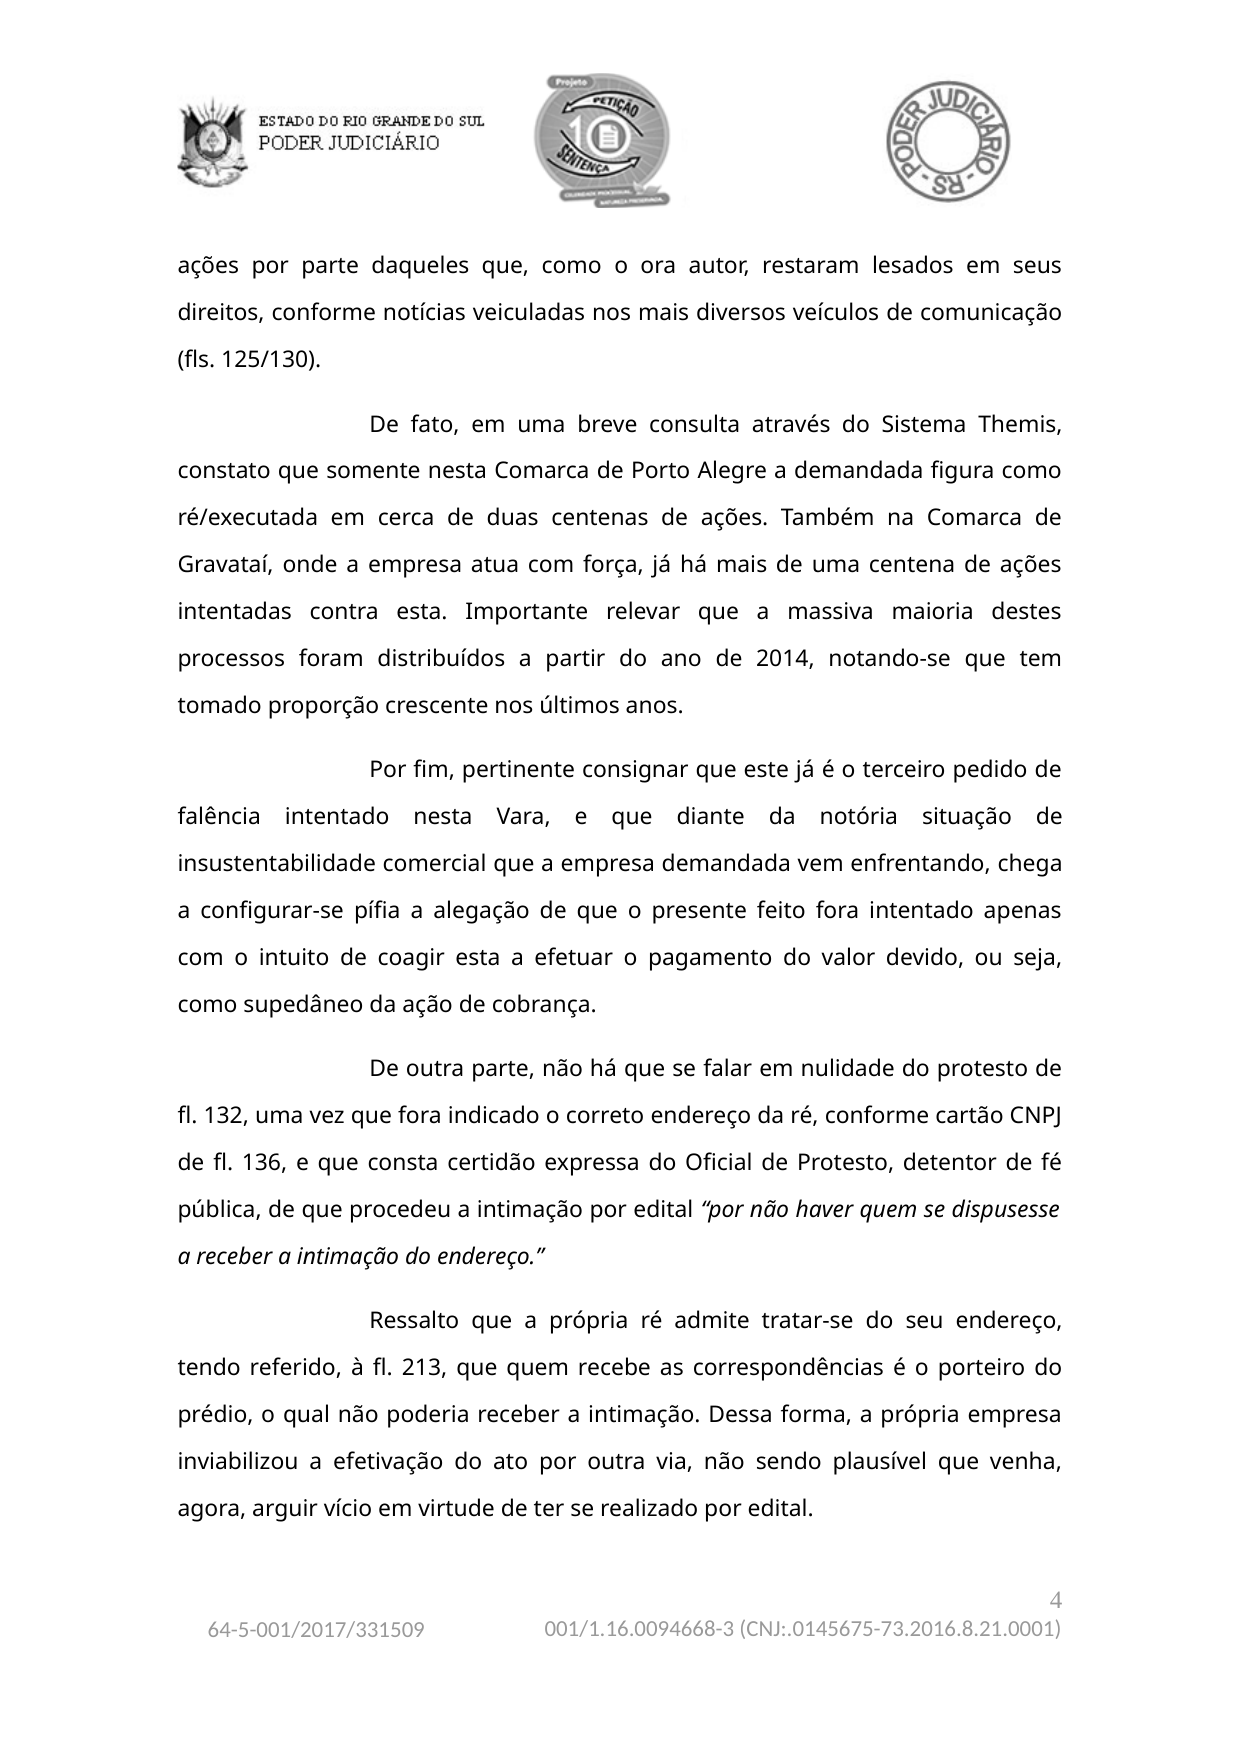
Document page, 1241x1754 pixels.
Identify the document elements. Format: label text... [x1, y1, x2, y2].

text Ressalto que a própria ré admite tratar-se do seu endereço, tendo referido, à fl. 213, que quem recebe as correspondências é o porteiro do prédio, o qual não poderia receber a intimação. Dessa forma, a própria empresa inviabilizou a efetivação do ato por outra via, não sendo plausível que venha, agora, arguir vício em virtude de ter se realizado por edital. [177, 1304, 1063, 1523]
text Por fim, pertinente consignar que este já é o terceiro pedido de falência intentado nesta Vara, e que diante da notória situação de insustentabilidade comercial que a empresa demandada vem enfrentando, chega a configurar-se pífia a alegação de que o presente feito fora intentado apenas com o intuito de coagir esta a efetuar o pagamento do valor devido, ou seja, como supedâneo da ação de cobrança. [177, 753, 1063, 1019]
text ações por parte daqueles que, como o ora autor, restaram lesados em seus direitos, conforme notícias veiculadas nos mais diversos veículos de comunicação (fls. 125/130). [177, 249, 1063, 374]
text De fato, em uma breve consulta através do Sistema Themis, constato que somente nesta Comarca de Porto Alegre a demandada figura como ré/executada em cerca de duas centenas de ações. Também na Comarca de Gravataí, onde a empresa atua com força, já há mais de uma centena de ações intentadas contra esta. Importante relevar que a massiva maioria destes processos foram distribuídos a partir do ano de 2014, notando-se que tem tomado proporção crescente nos últimos anos. [177, 408, 1063, 720]
text De outra parte, não há que se falar em nulidade do protesto de fl. 132, uma vez que fora indicado o correto endereço da ré, conforme cartão CNPJ de fl. 136, e que consta certidão expressa do Oficial de Protesto, detentor de fé pública, de que procedeu a intimação por edital “por não haver quem se dispusesse a receber a intimação do endereço.” [177, 1052, 1063, 1271]
